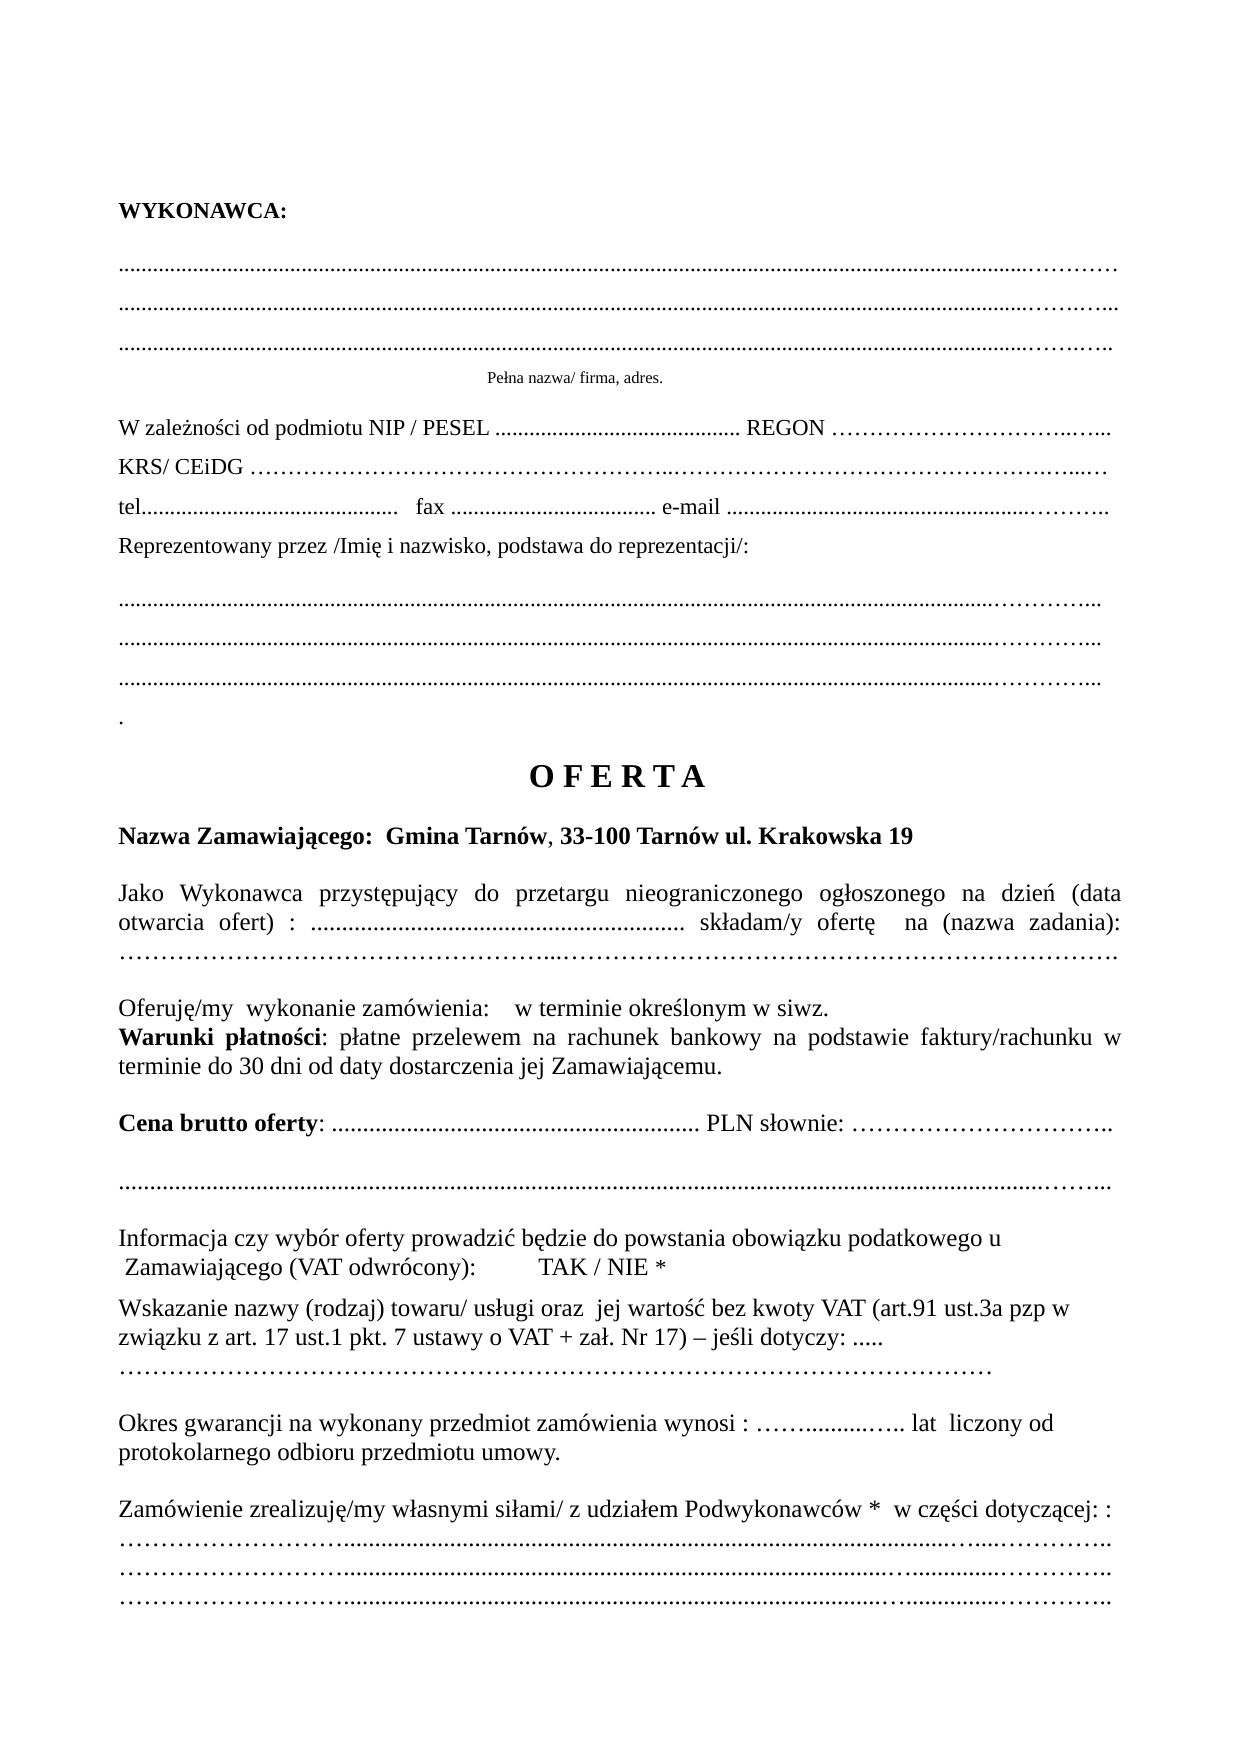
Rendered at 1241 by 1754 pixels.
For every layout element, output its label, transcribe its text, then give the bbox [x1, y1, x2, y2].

text ………………………......................................................................................…...............………….. [118, 1581, 1122, 1609]
text Wskazanie nazwy (rodzaj) towaru/ usługi oraz jej wartość bez kwoty VAT (art.91 ust.3a pzp w związku z art. 17 ust.1 pkt. 7 ustawy o VAT + zał. Nr 17) – jeśli dotyczy: .....…………………………………………………………………………………………… [118, 1293, 1122, 1379]
text Informacja czy wybór oferty prowadzić będzie do powstania obowiązku podatkowego u [118, 1223, 1122, 1252]
text . [118, 703, 1122, 730]
text tel............................................. fax .................................... e-mail .....................................................……….. [118, 493, 1122, 519]
text Jako Wykonawca przystępujący do przetargu nieograniczonego ogłoszonego na dzień (data otwarcia ofert) : ............................................................ składam/y ofertę na (nazwa zadania): ……………………………………………...…………………………………………………………. [118, 878, 1122, 964]
text Oferuję/my wykonanie zamówienia: w terminie określonym w siwz. [118, 993, 1122, 1022]
text Warunki płatności: płatne przelewem na rachunek bankowy na podstawie faktury/rachunku w terminie do 30 dni od daty dostarczenia jej Zamawiającemu. [118, 1022, 1122, 1079]
text ...............................................................................................................................................................…….….. [118, 329, 1122, 355]
text ……………………….................................................................................................…....………….. [118, 1523, 1122, 1552]
text WYKONAWCA: [118, 197, 1122, 223]
text KRS/ CEiDG ………………………………………………..………………………………………….…...… [118, 453, 1122, 480]
text O F E R T A [118, 756, 1122, 794]
text .........................................................................................................................................................…………... [118, 585, 1122, 611]
text ……………………….......................................................................................…..............………….. [118, 1552, 1122, 1581]
text Cena brutto oferty: ........................................................... PLN słownie: ………………………….. [118, 1108, 1122, 1137]
text .........................................................................................................................................................…………... [118, 624, 1122, 651]
text W zależności od podmiotu NIP / PESEL ........................................... REGON …………………………..…... [118, 414, 1122, 440]
text Pełna nazwa/ firma, adres. [413, 368, 1122, 387]
text Reprezentowany przez /Imię i nazwisko, podstawa do reprezentacji/: [118, 532, 1122, 559]
text Nazwa Zamawiającego: Gmina Tarnów, 33-100 Tarnów ul. Krakowska 19 [118, 821, 1122, 849]
text ....................................................................................................................................................……... [118, 1166, 1122, 1194]
text ...............................................................................................................................................................…….…... [118, 289, 1122, 316]
text .........................................................................................................................................................…………... [118, 664, 1122, 690]
text Okres gwarancji na wykonany przedmiot zamówienia wynosi : ……..........….. lat liczony od protokolarnego odbioru przedmiotu umowy. [118, 1408, 1122, 1466]
text Zamówienie zrealizuję/my własnymi siłami/ z udziałem Podwykonawców * w części dotyczącej: : [118, 1494, 1122, 1523]
text Zamawiającego (VAT odwrócony): TAK / NIE * [118, 1252, 1122, 1281]
text ...............................................................................................................................................................………… [118, 250, 1122, 276]
